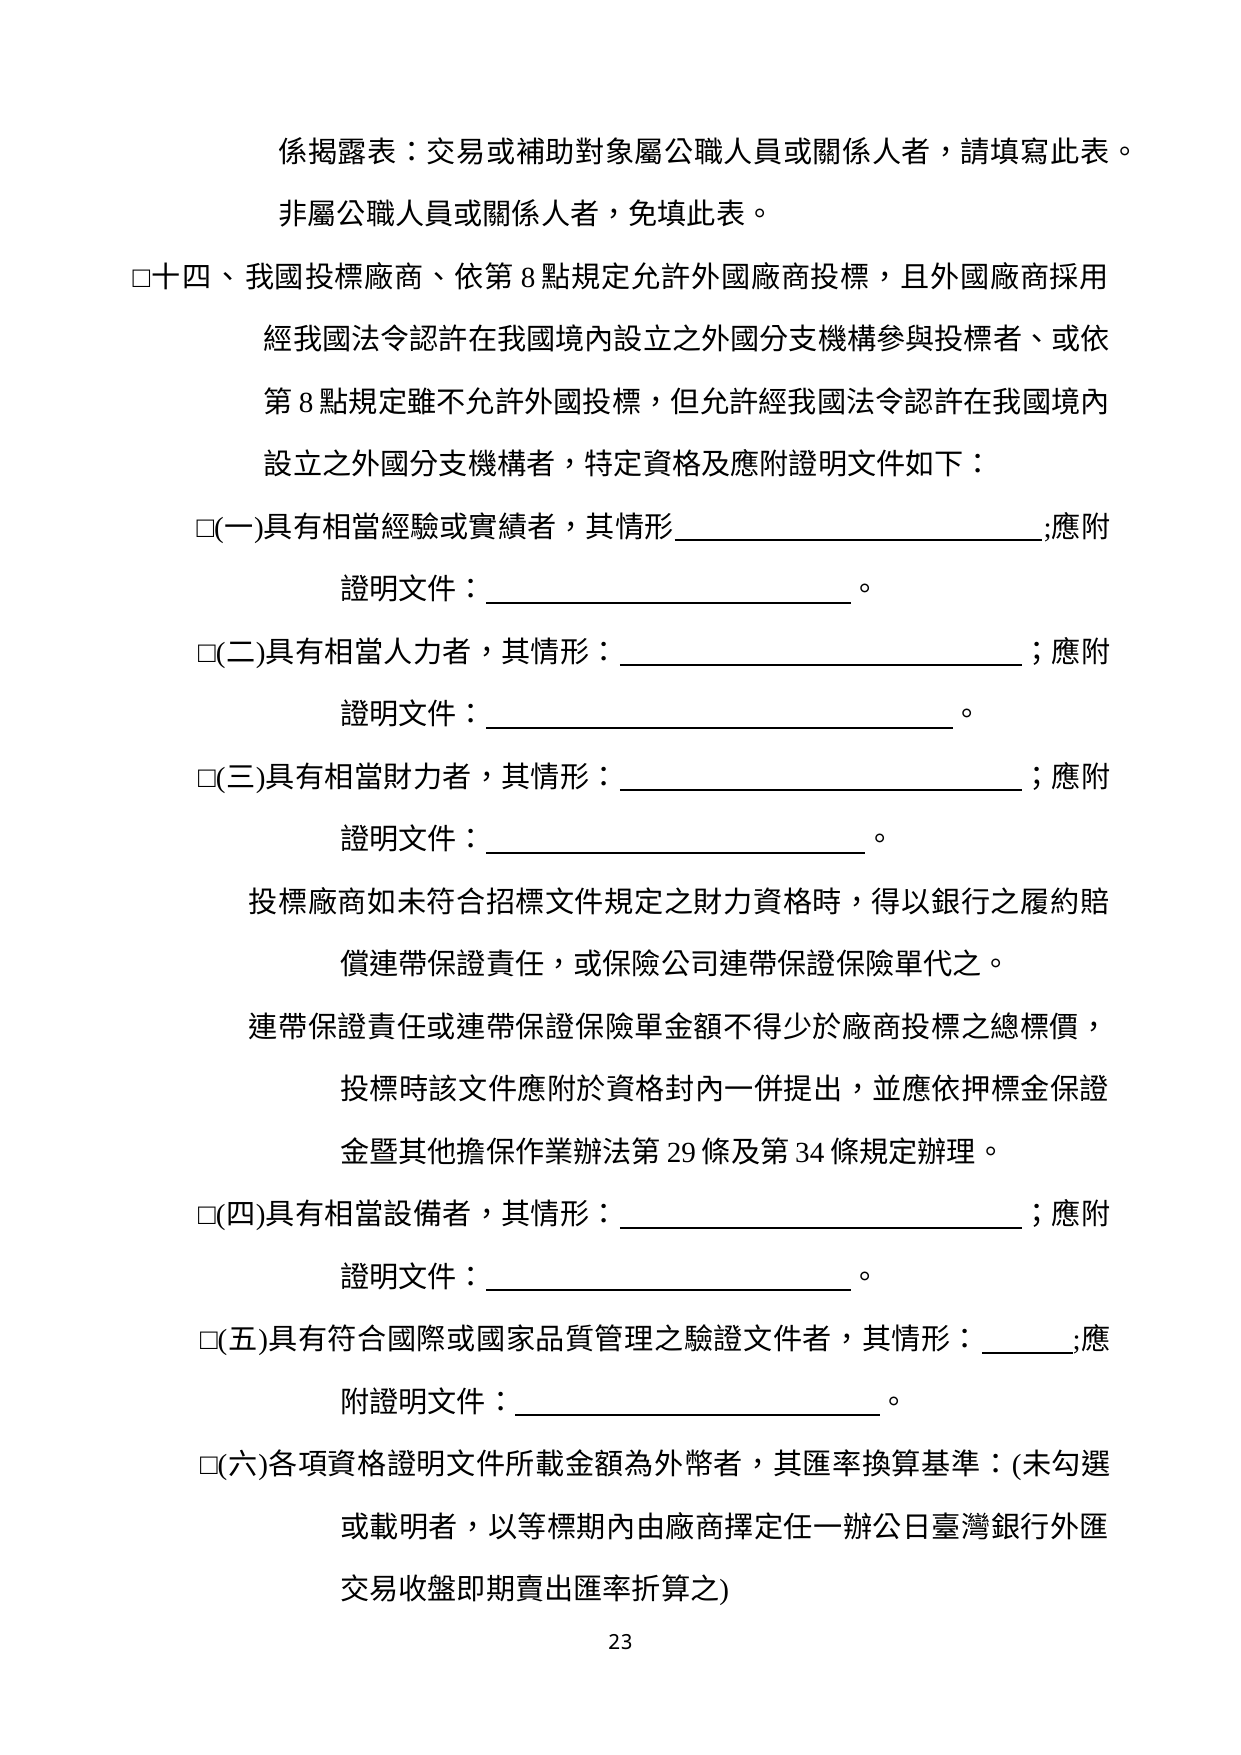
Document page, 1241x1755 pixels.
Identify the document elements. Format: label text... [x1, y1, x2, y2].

text 5.公職人員利益衝突迴避法第14條第2項公職人員及關係人身分關係揭露表：交易或補助對象屬公職人員或關係人者，請填寫此表。非屬公職人員或關係人者，免填此表。 [255, 108, 1110, 233]
text □(四)具有相當設備者，其情形： ；應附證明文件： 。 [130, 1170, 1110, 1295]
text □十四、我國投標廠商、依第8點規定允許外國廠商投標，且外國廠商採用經我國法令認許在我國境內設立之外國分支機構參與投標者、或依第8點規定雖不允許外國投標，但允許經我國法令認許在我國境內設立之外國分支機構者，特定資格及應附證明文件如下： [132, 233, 1110, 483]
text 連帶保證責任或連帶保證保險單金額不得少於廠商投標之總標價，投標時該文件應附於資格封內一併提出，並應依押標金保證金暨其他擔保作業辦法第29條及第34條規定辦理。 [130, 983, 1110, 1170]
text □(一)具有相當經驗或實績者，其情形 ;應附證明文件： 。 [130, 483, 1110, 608]
text □(三)具有相當財力者，其情形： ；應附證明文件： 。 [130, 733, 1110, 858]
text □(五)具有符合國際或國家品質管理之驗證文件者，其情形： ;應附證明文件： 。 [130, 1295, 1110, 1420]
text □(六)各項資格證明文件所載金額為外幣者，其匯率換算基準：(未勾選或載明者，以等標期內由廠商擇定任一辦公日臺灣銀行外匯交易收盤即期賣出匯率折算之) [130, 1420, 1110, 1608]
text □(二)具有相當人力者，其情形： ；應附證明文件： 。 [130, 608, 1110, 733]
text 投標廠商如未符合招標文件規定之財力資格時，得以銀行之履約賠償連帶保證責任，或保險公司連帶保證保險單代之。 [130, 858, 1110, 983]
